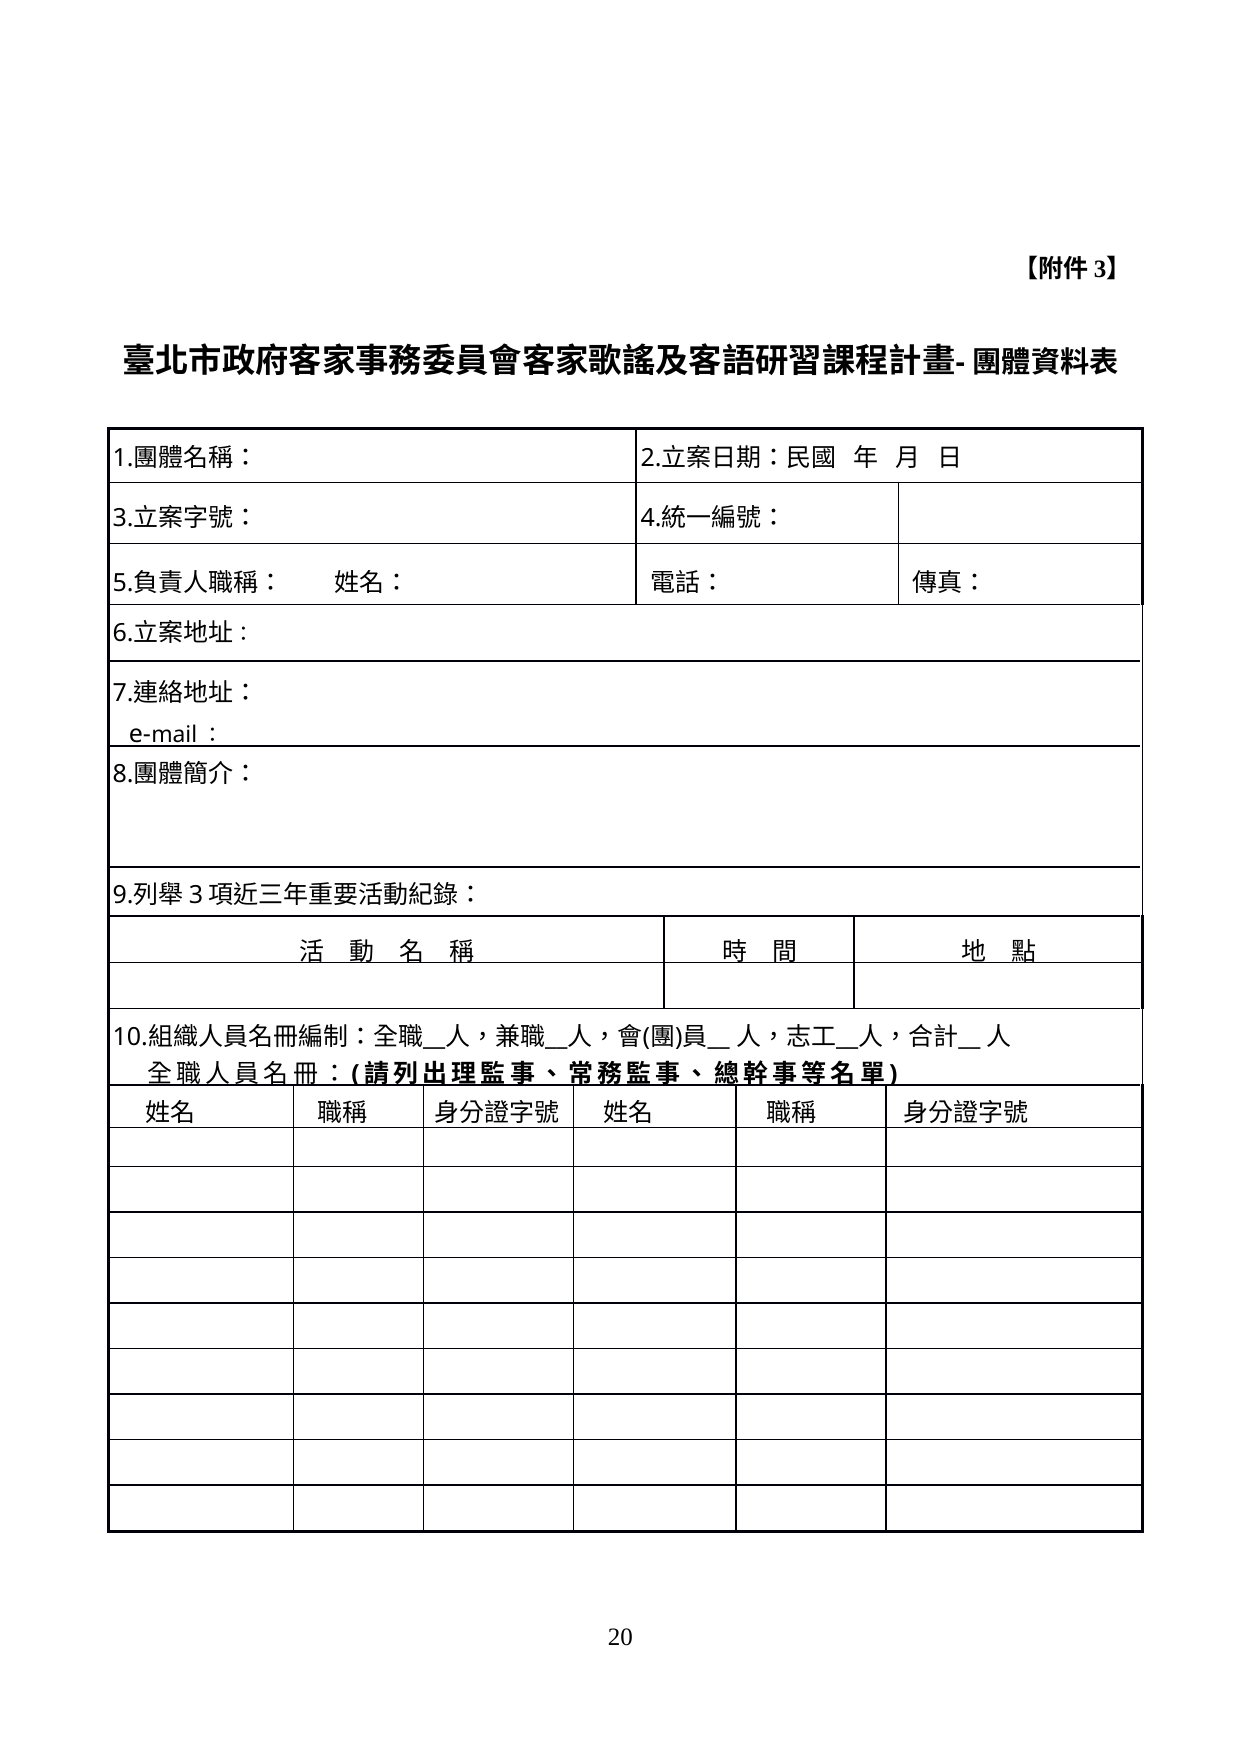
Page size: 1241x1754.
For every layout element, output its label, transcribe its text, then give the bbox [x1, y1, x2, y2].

table_cell [737, 1167, 885, 1211]
table_cell [110, 963, 663, 1007]
table_cell [887, 1167, 1141, 1211]
table_cell [574, 1258, 735, 1302]
table_cell [294, 1167, 423, 1211]
table_cell [424, 1395, 573, 1439]
table_cell [574, 1128, 735, 1166]
table_cell [665, 963, 853, 1007]
table_cell [737, 1213, 885, 1257]
table_cell [110, 1349, 293, 1393]
table_cell [574, 1167, 735, 1211]
table_cell 時 間 [665, 917, 853, 962]
table_cell 職稱 [737, 1086, 885, 1127]
table_cell [887, 1213, 1141, 1257]
table_cell [424, 1349, 573, 1393]
table_cell [887, 1486, 1141, 1530]
table_cell [574, 1486, 735, 1530]
table_cell [737, 1486, 885, 1530]
table_cell 3.立案字號： [110, 483, 635, 543]
table_header 2.立案日期：民國 年 月 日 [637, 430, 1141, 482]
table_cell [110, 1128, 293, 1166]
table_cell [294, 1213, 423, 1257]
table_cell [737, 1440, 885, 1484]
table_cell 5.負責人職稱： 姓名： [110, 544, 635, 603]
table_cell [574, 1395, 735, 1439]
table_cell [574, 1440, 735, 1484]
table_cell 9.列舉3項近三年重要活動紀錄： [110, 866, 1142, 915]
table_cell [887, 1258, 1141, 1302]
table_cell [110, 1213, 293, 1257]
table_cell [294, 1349, 423, 1393]
table_cell [424, 1167, 573, 1211]
table_cell [110, 1395, 293, 1439]
table_cell 姓名 [574, 1086, 735, 1127]
table_cell [294, 1304, 423, 1348]
table_cell 身分證字號 [424, 1086, 573, 1127]
table_cell [737, 1258, 885, 1302]
table_cell [887, 1395, 1141, 1439]
table_cell [424, 1213, 573, 1257]
table_cell [110, 1167, 293, 1211]
table_cell 活 動 名 稱 [110, 917, 663, 962]
table_cell [737, 1304, 885, 1348]
table_cell [294, 1440, 423, 1484]
table_cell [294, 1395, 423, 1439]
table_cell [424, 1486, 573, 1530]
table_cell 10.組織人員名冊編制：全職__人，兼職__人，會(團)員__ 人，志工__人，合計__ 人 全職人員名冊：(請列出理監事、常務監事、總幹事等名單) [110, 1008, 1142, 1084]
table_header 1.團體名稱： [110, 430, 635, 482]
table_cell [424, 1258, 573, 1302]
table_cell 身分證字號 [887, 1084, 1141, 1127]
table_cell [424, 1304, 573, 1348]
table_cell 職稱 [294, 1086, 423, 1127]
table_cell 4.統一編號： [637, 483, 898, 543]
text 【附件3】 [1013, 248, 1138, 285]
table_cell [737, 1395, 885, 1439]
table_cell [887, 1440, 1141, 1484]
table_cell [110, 1304, 293, 1348]
table_cell [424, 1440, 573, 1484]
table_cell [424, 1128, 573, 1166]
table_cell [294, 1258, 423, 1302]
table_cell [110, 1258, 293, 1302]
table_cell [574, 1304, 735, 1348]
table_cell [294, 1486, 423, 1530]
table_cell [574, 1349, 735, 1393]
table_cell [574, 1213, 735, 1257]
table_cell [110, 1440, 293, 1484]
table_cell 電話： [637, 544, 898, 603]
table_cell [737, 1349, 885, 1393]
table_cell [110, 1486, 293, 1530]
table_cell 地 點 [855, 915, 1141, 962]
table_cell 8.團體簡介： [110, 745, 1142, 866]
table_cell [887, 1128, 1141, 1166]
table_cell [887, 1349, 1141, 1393]
table_cell 姓名 [110, 1086, 293, 1127]
table_cell [737, 1128, 885, 1166]
table_cell [294, 1128, 423, 1166]
table_cell [855, 963, 1141, 1007]
table_cell [899, 483, 1141, 543]
table_cell 傳真： [899, 544, 1141, 603]
table_cell 7.連絡地址： e-mail ： [110, 660, 1142, 745]
table_cell [887, 1304, 1141, 1348]
text 臺北市政府客家事務委員會客家歌謠及客語研習課程計畫- 團體資料表 [112, 314, 1128, 389]
table_cell 6.立案地址： [110, 604, 1142, 660]
